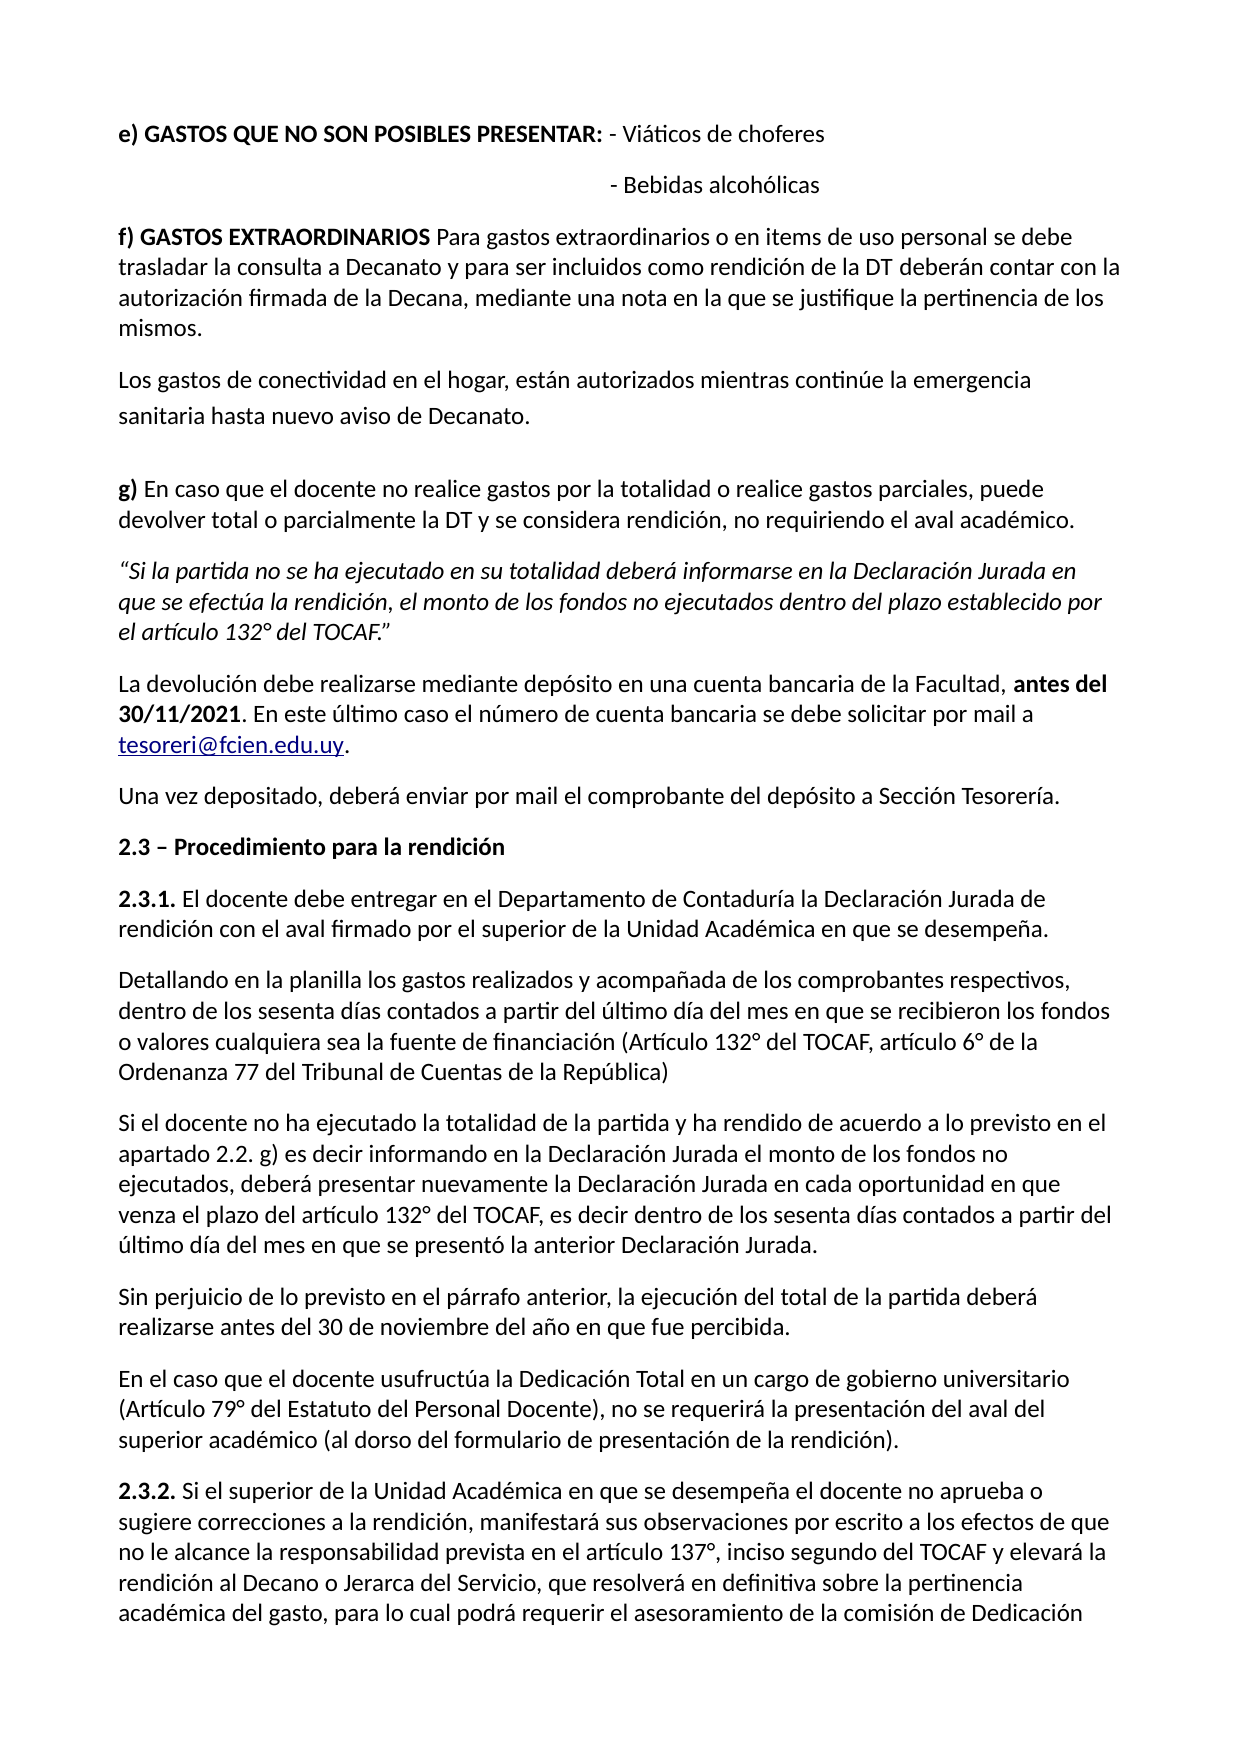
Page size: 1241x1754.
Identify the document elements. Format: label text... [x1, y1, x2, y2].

text Si el docente no ha ejecutado la totalidad de la partida y ha rendido de acuerdo a lo previsto en el apartado 2.2. g) es decir informando en la Declaración Jurada el monto de los fondos no ejecutados, deberá presentar nuevamente la Declaración Jurada en cada oportunidad en que venza el plazo del artículo 132° del TOCAF, es decir dentro de los sesenta días contados a partir del último día del mes en que se presentó la anterior Declaración Jurada. [118, 1108, 1122, 1260]
text e) GASTOS QUE NO SON POSIBLES PRESENTAR: - Viáticos de choferes [118, 118, 1122, 149]
text Detallando en la planilla los gastos realizados y acompañada de los comprobantes respectivos, dentro de los sesenta días contados a partir del último día del mes en que se recibieron los fondos o valores cualquiera sea la fuente de financiación (Artículo 132° del TOCAF, artículo 6° de la Ordenanza 77 del Tribunal de Cuentas de la República) [118, 965, 1122, 1087]
text Una vez depositado, deberá enviar por mail el comprobante del depósito a Sección Tesorería. [118, 780, 1122, 811]
text “Si la partida no se ha ejecutado en su totalidad deberá informarse en la Declaración Jurada en que se efectúa la rendición, el monto de los fondos no ejecutados dentro del plazo establecido por el artículo 132° del TOCAF.” [118, 555, 1122, 647]
text 2.3 – Procedimiento para la rendición [118, 831, 1122, 862]
text En el caso que el docente usufructúa la Dedicación Total en un cargo de gobierno universitario (Artículo 79° del Estatuto del Personal Docente), no se requerirá la presentación del aval del superior académico (al dorso del formulario de presentación de la rendición). [118, 1363, 1122, 1454]
text La devolución debe realizarse mediante depósito en una cuenta bancaria de la Facultad, antes del 30/11/2021. En este último caso el número de cuenta bancaria se debe solicitar por mail a tesoreri@fcien.edu.uy. [118, 668, 1122, 759]
text Los gastos de conectividad en el hogar, están autorizados mientras continúe la emergencia sanitaria hasta nuevo aviso de Decanato. [118, 364, 1122, 431]
text Sin perjuicio de lo previsto en el párrafo anterior, la ejecución del total de la partida deberá realizarse antes del 30 de noviembre del año en que fue percibida. [118, 1281, 1122, 1342]
text f) GASTOS EXTRAORDINARIOS Para gastos extraordinarios o en items de uso personal se debe trasladar la consulta a Decanato y para ser incluidos como rendición de la DT deberán contar con la autorización firmada de la Decana, mediante una nota en la que se justifique la pertinencia de los mismos. [118, 221, 1122, 343]
text g) En caso que el docente no realice gastos por la totalidad o realice gastos parciales, puede devolver total o parcialmente la DT y se considera rendición, no requiriendo el aval académico. [118, 473, 1122, 534]
text - Bebidas alcohólicas [118, 169, 1122, 200]
text 2.3.2. Si el superior de la Unidad Académica en que se desempeña el docente no aprueba o sugiere correcciones a la rendición, manifestará sus observaciones por escrito a los efectos de que no le alcance la responsabilidad prevista en el artículo 137°, inciso segundo del TOCAF y elevará la rendición al Decano o Jerarca del Servicio, que resolverá en definitiva sobre la pertinencia académica del gasto, para lo cual podrá requerir el asesoramiento de la comisión de Dedicación [118, 1475, 1122, 1628]
text 2.3.1. El docente debe entregar en el Departamento de Contaduría la Declaración Jurada de rendición con el aval firmado por el superior de la Unidad Académica en que se desempeña. [118, 883, 1122, 944]
